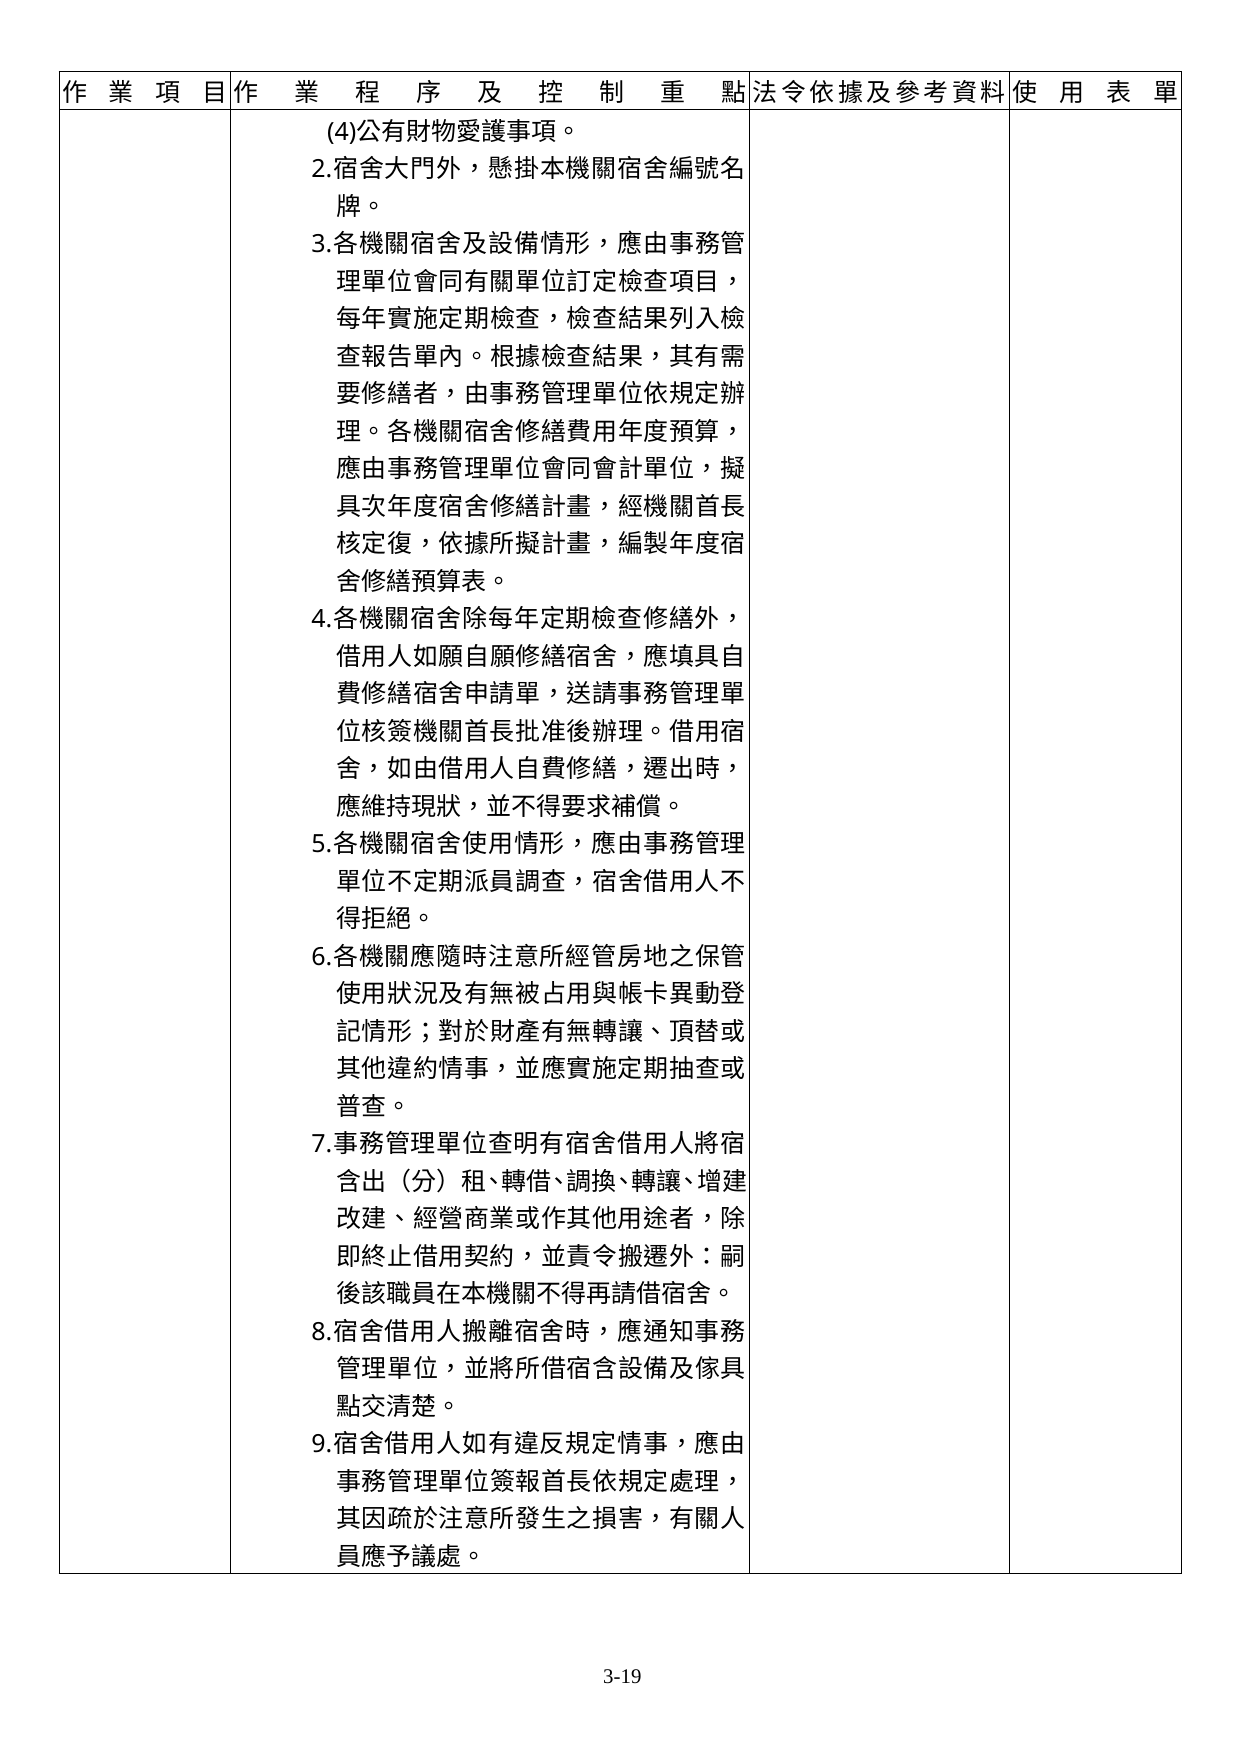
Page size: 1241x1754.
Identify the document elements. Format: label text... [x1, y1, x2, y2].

table_cell [60, 110, 230, 1573]
table_header 法令依據及參考資料 [750, 72, 1009, 109]
table_header 作業項目 [60, 72, 230, 109]
table_header 作業程序及控制重點 [231, 72, 749, 109]
table_header 使用表單 [1010, 72, 1181, 109]
table_cell (4)公有財物愛護事項。 2.宿舍大門外，懸掛本機關宿舍編號名牌。 3.各機關宿舍及設備情形，應由事務管理單位會同有關單位訂定檢查項目，每年實施定期檢查，檢查結果列入檢查報告單內。根據檢查結果，其有需要修繕者，由事務管理單位依規定辦理。各機關宿舍修繕費用年度預算，應由事務管理單位會同會計單位，擬具次年度宿舍修繕計畫，經機關首長核定復，依據所擬計畫，編製年度宿舍修繕預算表。 4.各機關宿舍除每年定期檢查修繕外，借用人如願自願修繕宿舍，應填具自費修繕宿舍申請單，送請事務管理單位核簽機關首長批准後辦理。借用宿舍，如由借用人自費修繕，遷出時，應維持現狀，並不得要求補償。 5.各機關宿舍使用情形，應由事務管理單位不定期派員調查，宿舍借用人不得拒絕。 6.各機關應隨時注意所經管房地之保管使用狀況及有無被占用與帳卡異動登記情形；對於財產有無轉讓、頂替或其他違約情事，並應實施定期抽查或普查。 7.事務管理單位查明有宿舍借用人將宿含出（分）租、轉借、調換、轉讓、增建改建、經營商業或作其他用途者，除即終止借用契約，並責令搬遷外：嗣後該職員在本機關不得再請借宿舍。 8.宿舍借用人搬離宿舍時，應通知事務管理單位，並將所借宿含設備及傢具點交清楚。 9.宿舍借用人如有違反規定情事，應由事務管理單位簽報首長依規定處理，其因疏於注意所發生之損害，有關人員應予議處。 [231, 110, 749, 1573]
table_cell [1010, 110, 1181, 1573]
table_cell [750, 110, 1009, 1573]
